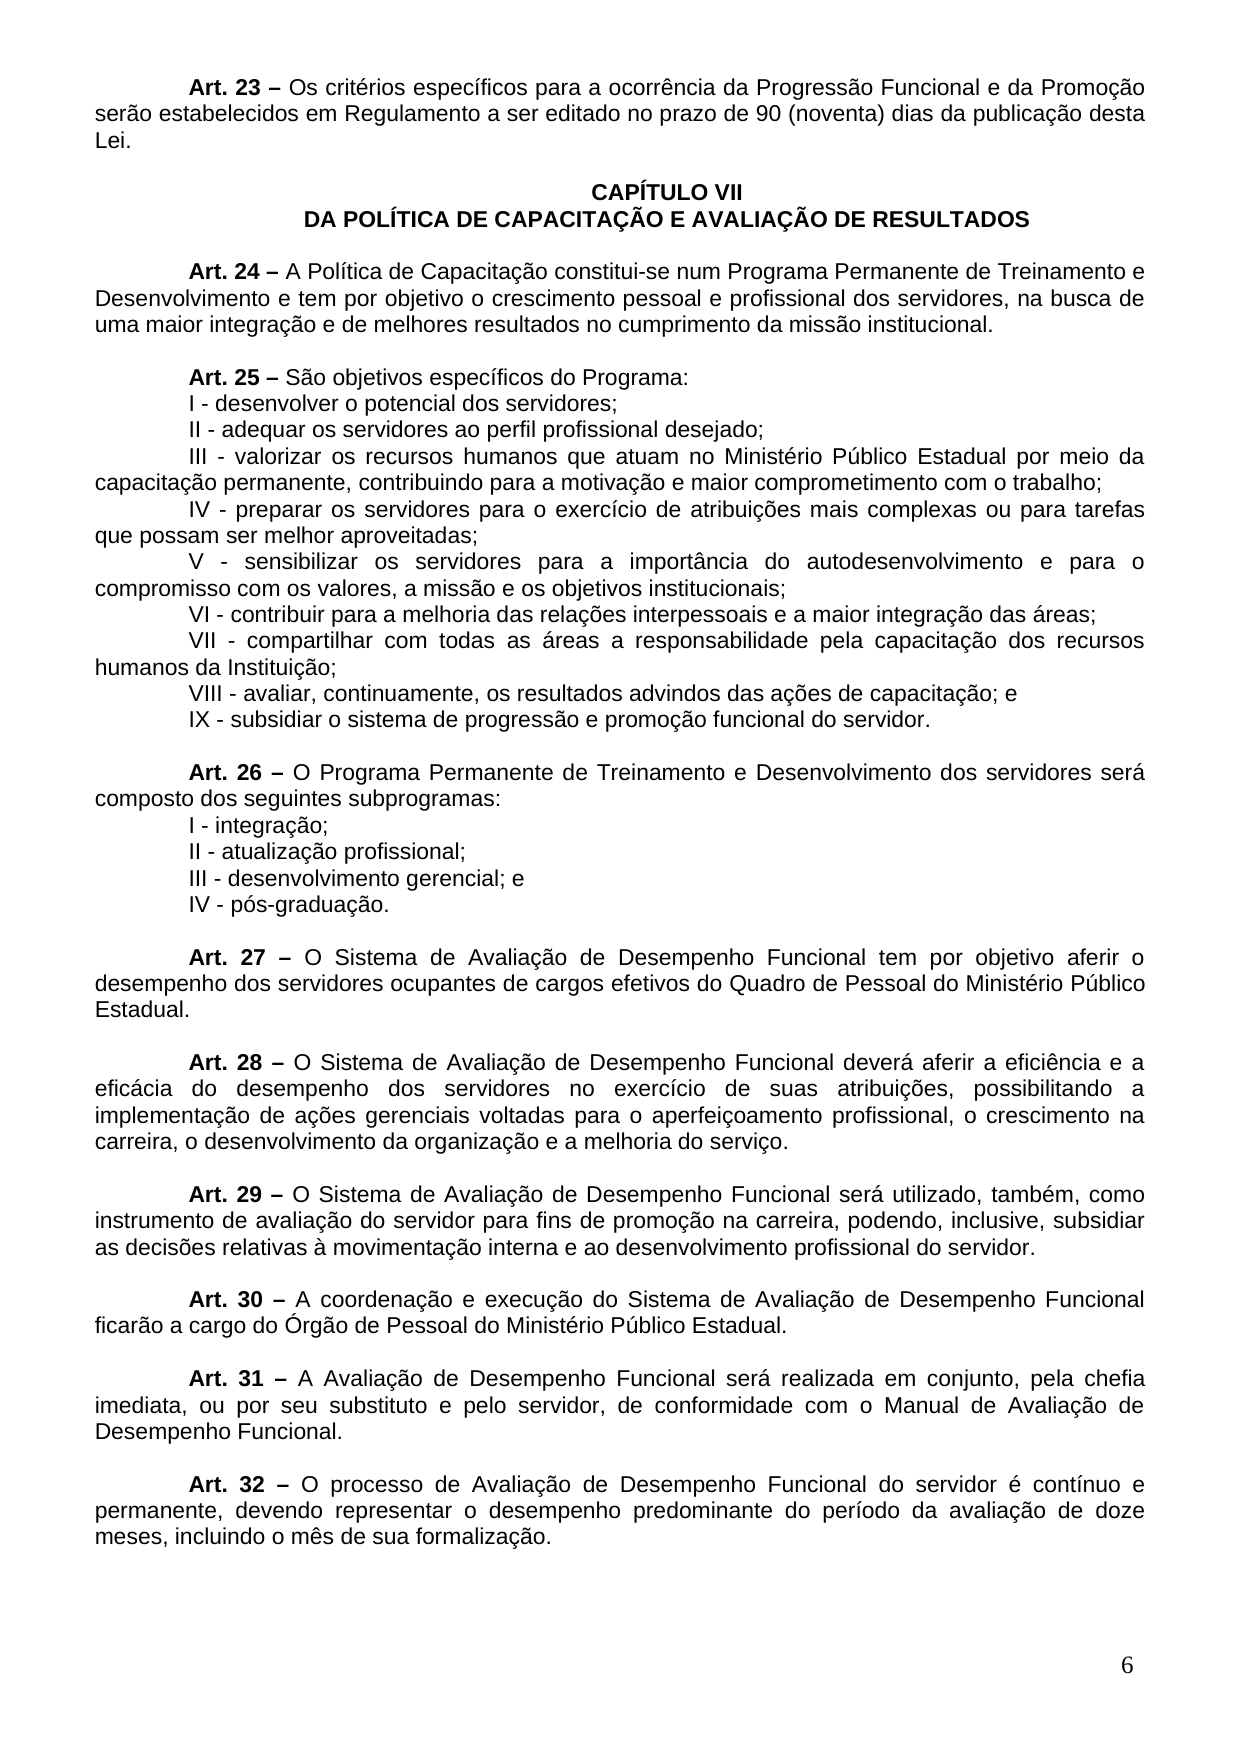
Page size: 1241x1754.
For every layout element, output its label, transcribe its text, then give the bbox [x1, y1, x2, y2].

text IV - preparar os servidores para o exercício de atribuições mais complexas ou para tarefas que possam ser melhor aproveitadas; [94, 496, 1146, 548]
text VII - compartilhar com todas as áreas a responsabilidade pela capacitação dos recursos humanos da Instituição; [94, 627, 1146, 680]
text III - desenvolvimento gerencial; e [94, 864, 1146, 891]
text VI - contribuir para a melhoria das relações interpessoais e a maior integração das áreas; [94, 601, 1146, 627]
text II - atualização profissional; [94, 838, 1146, 864]
text VIII - avaliar, continuamente, os resultados advindos das ações de capacitação; e [94, 680, 1146, 706]
text CAPÍTULO VII [94, 179, 1146, 206]
text I - desenvolver o potencial dos servidores; [94, 390, 1146, 416]
text Art. 25 – São objetivos específicos do Programa: [94, 364, 1146, 390]
text Art. 26 – O Programa Permanente de Treinamento e Desenvolvimento dos servidores será composto dos seguintes subprogramas: [94, 759, 1146, 812]
text DA POLÍTICA DE CAPACITAÇÃO E AVALIAÇÃO DE RESULTADOS [94, 206, 1146, 232]
text Art. 24 – A Política de Capacitação constitui-se num Programa Permanente de Treinamento e Desenvolvimento e tem por objetivo o crescimento pessoal e profissional dos servidores, na busca de uma maior integração e de melhores resultados no cumprimento da missão institucional. [94, 258, 1146, 337]
text Art. 28 – O Sistema de Avaliação de Desempenho Funcional deverá aferir a eficiência e a eficácia do desempenho dos servidores no exercício de suas atribuições, possibilitando a implementação de ações gerenciais voltadas para o aperfeiçoamento profissional, o crescimento na carreira, o desenvolvimento da organização e a melhoria do serviço. [94, 1049, 1146, 1154]
text IV - pós-graduação. [94, 891, 1146, 917]
text Art. 31 – A Avaliação de Desempenho Funcional será realizada em conjunto, pela chefia imediata, ou por seu substituto e pelo servidor, de conformidade com o Manual de Avaliação de Desempenho Funcional. [94, 1365, 1146, 1444]
text Art. 27 – O Sistema de Avaliação de Desempenho Funcional tem por objetivo aferir o desempenho dos servidores ocupantes de cargos efetivos do Quadro de Pessoal do Ministério Público Estadual. [94, 943, 1146, 1023]
text Art. 23 – Os critérios específicos para a ocorrência da Progressão Funcional e da Promoção serão estabelecidos em Regulamento a ser editado no prazo de 90 (noventa) dias da publicação desta Lei. [94, 74, 1146, 153]
text Art. 30 – A coordenação e execução do Sistema de Avaliação de Desempenho Funcional ficarão a cargo do Órgão de Pessoal do Ministério Público Estadual. [94, 1286, 1146, 1339]
text I - integração; [94, 812, 1146, 838]
text Art. 32 – O processo de Avaliação de Desempenho Funcional do servidor é contínuo e permanente, devendo representar o desempenho predominante do período da avaliação de doze meses, incluindo o mês de sua formalização. [94, 1471, 1146, 1550]
text II - adequar os servidores ao perfil profissional desejado; [94, 416, 1146, 443]
text III - valorizar os recursos humanos que atuam no Ministério Público Estadual por meio da capacitação permanente, contribuindo para a motivação e maior comprometimento com o trabalho; [94, 443, 1146, 496]
text V - sensibilizar os servidores para a importância do autodesenvolvimento e para o compromisso com os valores, a missão e os objetivos institucionais; [94, 548, 1146, 601]
text IX - subsidiar o sistema de progressão e promoção funcional do servidor. [94, 706, 1146, 733]
text Art. 29 – O Sistema de Avaliação de Desempenho Funcional será utilizado, também, como instrumento de avaliação do servidor para fins de promoção na carreira, podendo, inclusive, subsidiar as decisões relativas à movimentação interna e ao desenvolvimento profissional do servidor. [94, 1181, 1146, 1260]
